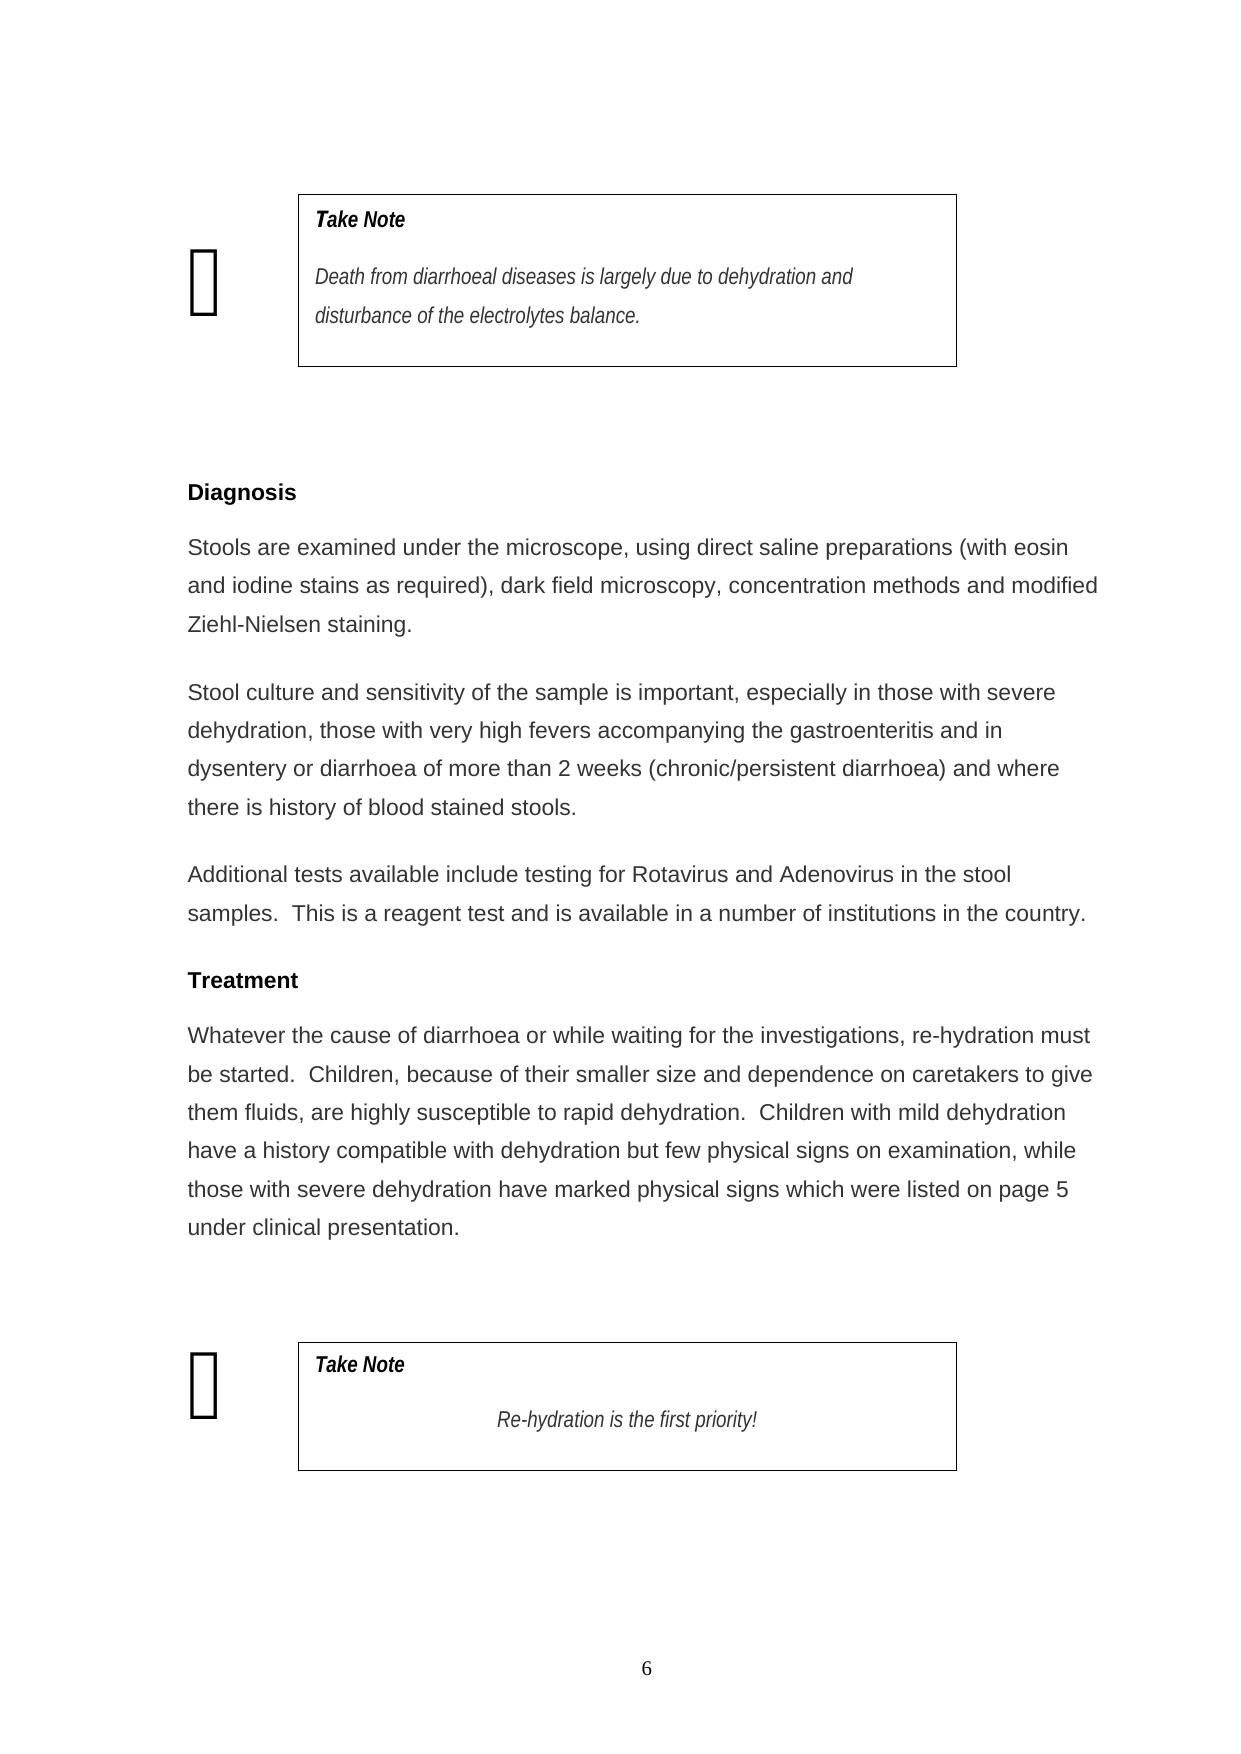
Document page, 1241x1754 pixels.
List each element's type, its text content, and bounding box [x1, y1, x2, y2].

text Re-hydration is the first priority! [315, 1406, 941, 1433]
text Additional tests available include testing for Rotavirus and Adenovirus in the stool samples. This is a reagent test and is available in a number of institutions in the country. [187, 862, 1106, 926]
text  [187, 1350, 298, 1441]
text Whatever the cause of diarrhoea or while waiting for the investigations, re-hydration must be started. Children, because of their smaller size and dependence on caretakers to give them fluids, are highly susceptible to rapid dehydration. Children with mild dehydration have a history compatible with dehydration but few physical signs on examination, while those with severe dehydration have marked physical signs which were listed on page 5 under clinical presentation. [187, 1023, 1106, 1241]
text Take Note [315, 1351, 941, 1377]
text Death from diarrhoeal diseases is largely due to dehydration and disturbance of the electrolytes balance. [315, 263, 941, 329]
text  [187, 247, 298, 338]
subtitle Treatment [187, 968, 1106, 994]
text [957, 1350, 1106, 1441]
text [957, 247, 1106, 338]
text Stool culture and sensitivity of the sample is important, especially in those with severe dehydration, those with very high fevers accompanying the gastroenteritis and in dysentery or diarrhoea of more than 2 weeks (chronic/persistent diarrhoea) and where there is history of blood stained stools. [187, 679, 1106, 820]
text Stools are examined under the microscope, using direct saline preparations (with eosin and iodine stains as required), dark field microscopy, concentration methods and modified Ziehl-Nielsen staining. [187, 535, 1106, 637]
subtitle Diagnosis [187, 480, 1106, 506]
text Take Note [315, 203, 941, 234]
